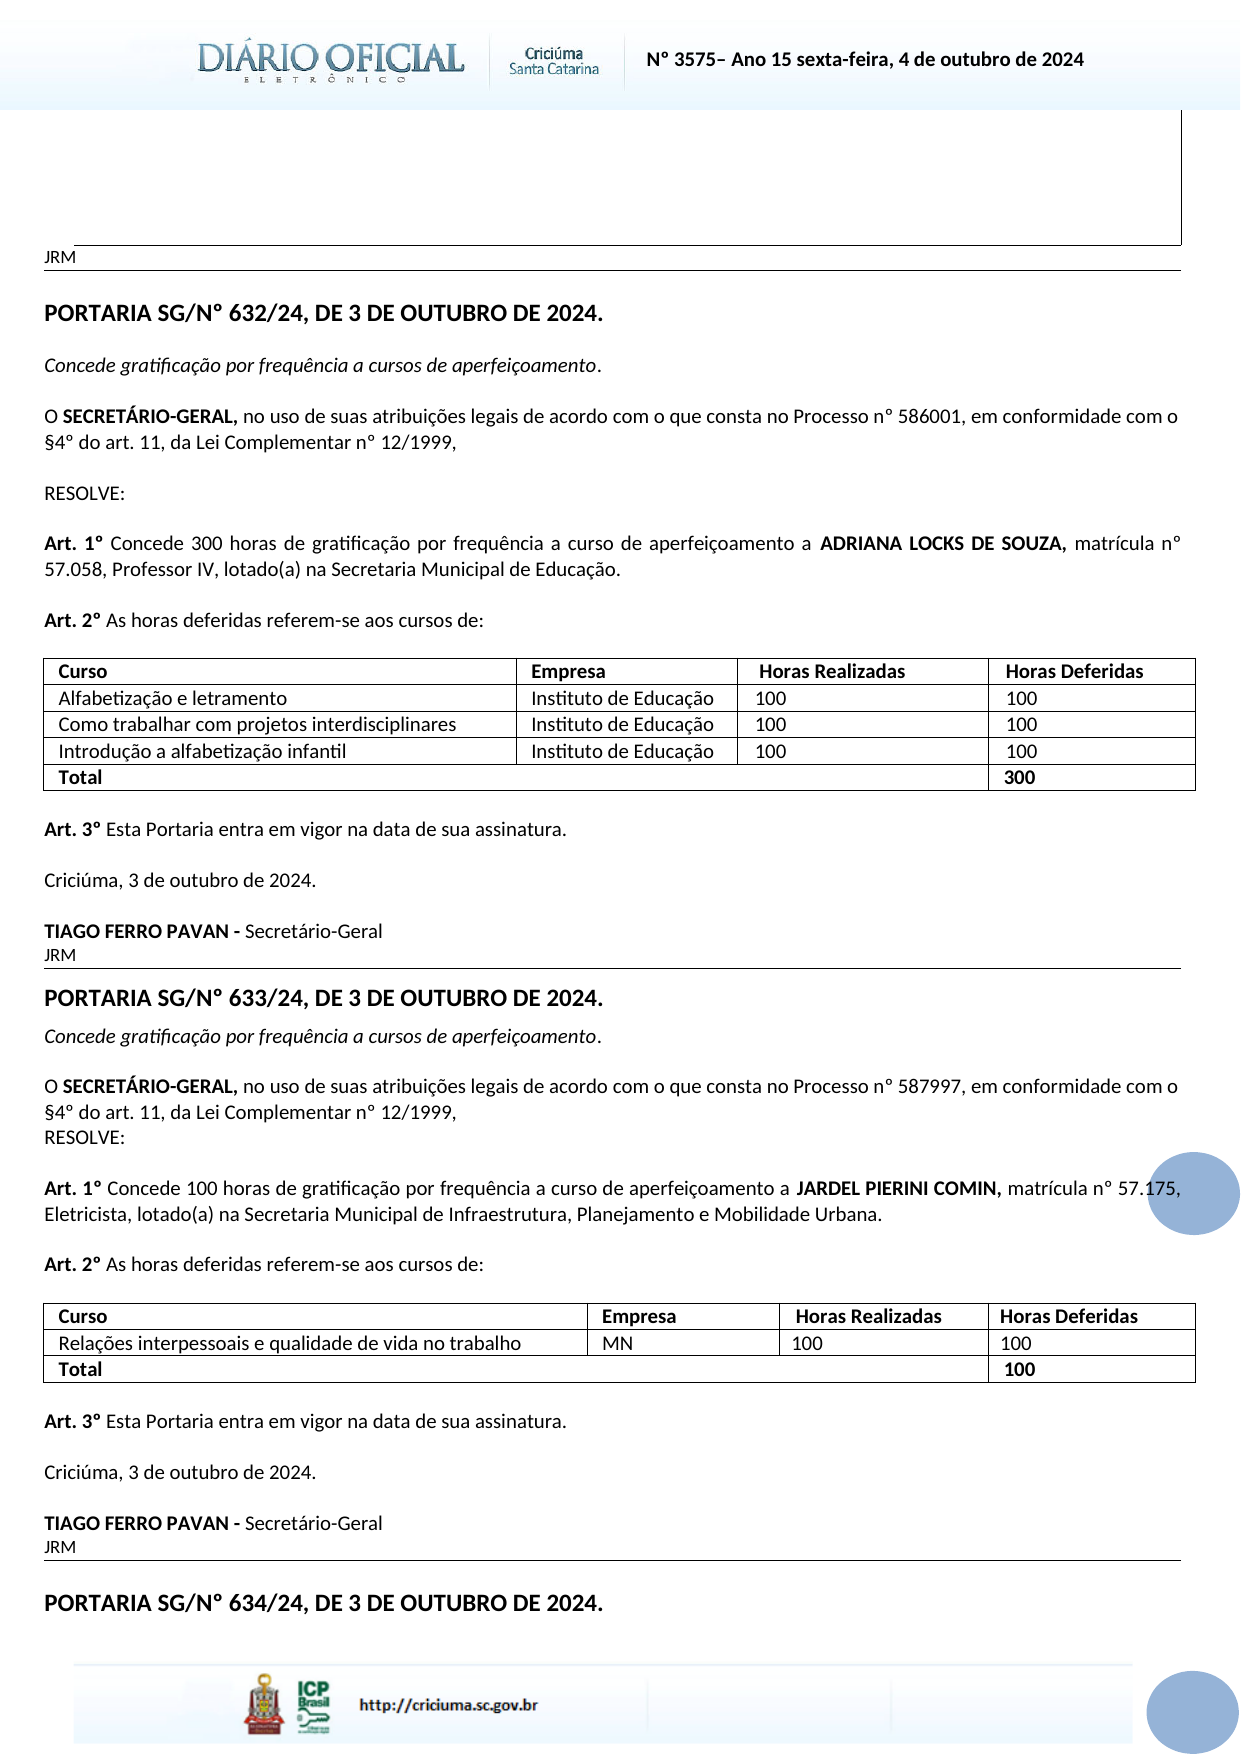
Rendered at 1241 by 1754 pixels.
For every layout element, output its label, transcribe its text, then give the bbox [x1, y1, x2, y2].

table_cell 100 [989, 712, 1195, 737]
text JRM [44, 245, 1181, 270]
text O SECRETÁRIO-GERAL, no uso de suas atribuições legais de acordo com o que consta no Processo nº 586001, em conformidade com o §4º do art. 11, da Lei Complementar nº 12/1999, [44, 403, 1181, 454]
table_cell 100 [989, 738, 1195, 763]
text Art. 3º Esta Portaria entra em vigor na data de sua assinatura. [44, 816, 1181, 842]
table_cell MN [588, 1330, 779, 1355]
table_cell 100 [738, 685, 988, 711]
table_header Empresa [588, 1304, 779, 1329]
text Art. 1º Concede 100 horas de gratificação por frequência a curso de aperfeiçoamento a JARDEL PIERINI COMIN, matrícula nº 57.175, Eletricista, lotado(a) na Secretaria Municipal de Infraestrutura, Planejamento e Mobilidade Urbana. [44, 1175, 1163, 1226]
text Art. 2º As horas deferidas referem-se aos cursos de: [44, 1252, 1181, 1277]
table_header Horas Realizadas [780, 1304, 988, 1329]
text Concede gratificação por frequência a cursos de aperfeiçoamento. [44, 1023, 1181, 1048]
text TIAGO FERRO PAVAN - Secretário-Geral [44, 918, 1181, 943]
table_cell 100 [738, 738, 988, 763]
text PORTARIA SG/Nº 634/24, DE 3 DE OUTUBRO DE 2024. [44, 1587, 1181, 1617]
text Art. 3º Esta Portaria entra em vigor na data de sua assinatura. [44, 1408, 1181, 1434]
text RESOLVE: [44, 480, 1181, 505]
table_cell Total [44, 1356, 988, 1382]
text RESOLVE: [44, 1124, 1181, 1150]
table_header Curso [44, 1304, 587, 1329]
text Art. 2º As horas deferidas referem-se aos cursos de: [44, 607, 1181, 632]
table_header Curso [44, 659, 516, 684]
table_cell 100 [989, 685, 1195, 711]
text JRM [44, 1535, 1181, 1560]
text PORTARIA SG/Nº 633/24, DE 3 DE OUTUBRO DE 2024. [44, 982, 1181, 1013]
table_cell 300 [989, 765, 1195, 790]
table_cell Alfabetização e letramento [44, 685, 516, 711]
table_cell Instituto de Educação [517, 712, 737, 737]
text PORTARIA SG/Nº 632/24, DE 3 DE OUTUBRO DE 2024. [44, 297, 1181, 327]
table_cell 100 [738, 712, 988, 737]
table_cell 100 [780, 1330, 988, 1355]
table_header Empresa [517, 659, 737, 684]
table_cell 100 [989, 1330, 1195, 1355]
text Criciúma, 3 de outubro de 2024. [44, 1459, 1181, 1484]
table_cell Instituto de Educação [517, 738, 737, 763]
table_cell Como trabalhar com projetos interdisciplinares [44, 712, 516, 737]
table_header Horas Deferidas [989, 659, 1195, 684]
text Concede gratificação por frequência a cursos de aperfeiçoamento. [44, 353, 1181, 378]
table_header Horas Realizadas [738, 659, 988, 684]
table_header Horas Deferidas [989, 1304, 1195, 1329]
table_cell Relações interpessoais e qualidade de vida no trabalho [44, 1330, 587, 1355]
table_cell 100 [989, 1356, 1195, 1382]
text TIAGO FERRO PAVAN - Secretário-Geral [44, 1510, 1181, 1535]
text Art. 1º Concede 300 horas de gratificação por frequência a curso de aperfeiçoamento a ADRIANA LOCKS DE SOUZA, matrícula nº 57.058, Professor IV, lotado(a) na Secretaria Municipal de Educação. [44, 531, 1181, 581]
table_cell Instituto de Educação [517, 685, 737, 711]
text Criciúma, 3 de outubro de 2024. [44, 867, 1181, 893]
table_cell Introdução a alfabetização infantil [44, 738, 516, 763]
text JRM [44, 943, 1181, 968]
text O SECRETÁRIO-GERAL, no uso de suas atribuições legais de acordo com o que consta no Processo nº 587997, em conformidade com o §4º do art. 11, da Lei Complementar nº 12/1999, [44, 1074, 1181, 1124]
table_cell Total [44, 765, 988, 790]
